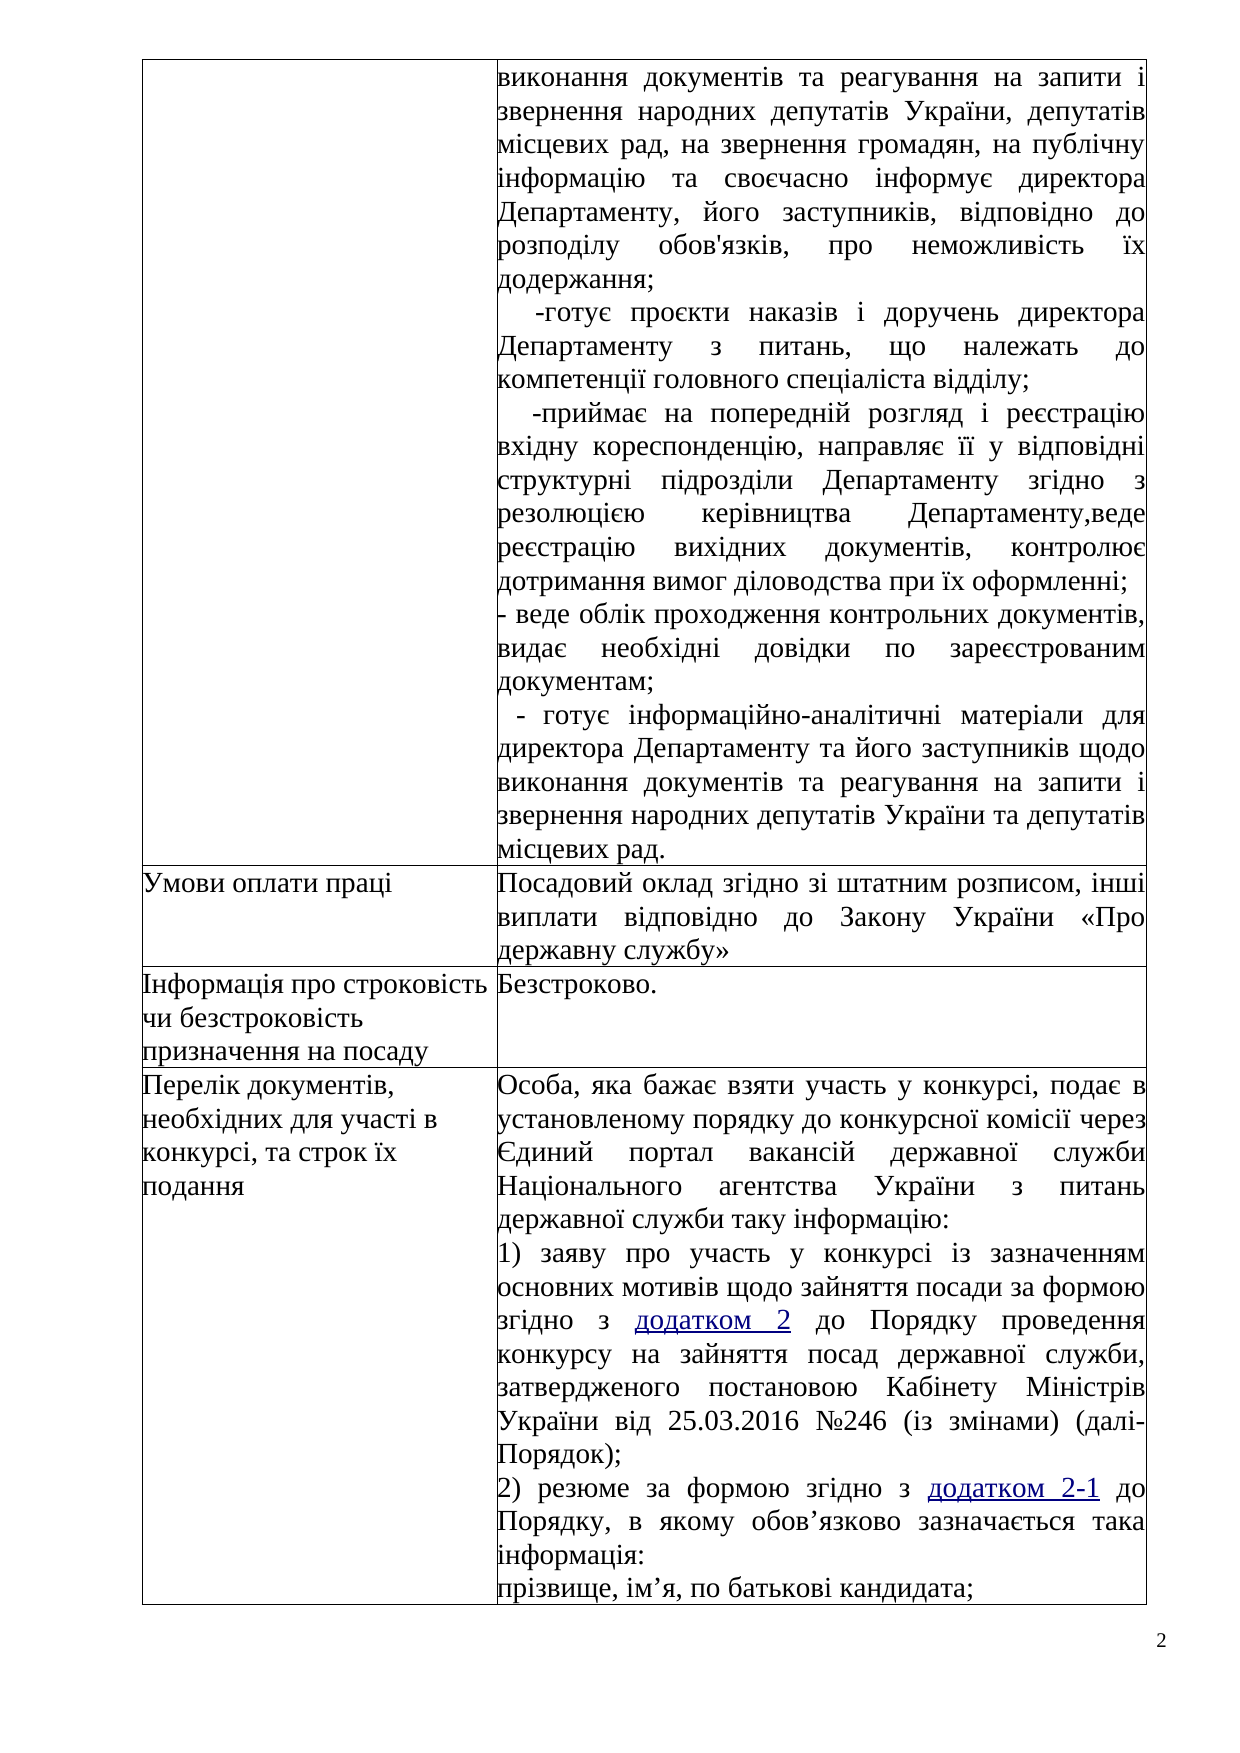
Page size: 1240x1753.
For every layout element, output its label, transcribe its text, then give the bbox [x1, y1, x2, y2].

table_cell Умови оплати праці [143, 866, 497, 966]
table_cell Посадовий оклад згідно зі штатним розписом, інші виплати відповідно до Закону України «Про державну службу» [498, 866, 1146, 966]
table_cell Особа, яка бажає взяти участь у конкурсі, подає в установленому порядку до конкурсної комісії через Єдиний портал вакансій державної служби Національного агентства України з питань державної служби таку інформацію: 1) заяву про участь у конкурсі із зазначенням основних мотивів щодо зайняття посади за формою згідно з додатком 2 до Порядку проведення конкурсу на зайняття посад державної служби, затвердженого постановою Кабінету Міністрів України від 25.03.2016 №246 (із змінами) (далі-Порядок); 2) резюме за формою згідно з додатком 2-1 до Порядку, в якому обов’язково зазначається така інформація: прізвище, ім’я, по батькові кандидата; [498, 1068, 1146, 1604]
table_cell Перелік документів, необхідних для участі в конкурсі, та строк їх подання [143, 1068, 497, 1604]
table_cell [143, 60, 497, 864]
table_cell Інформація про строковість чи безстроковість призначення на посаду [143, 967, 497, 1067]
table_cell Безстроково. [498, 967, 1146, 1067]
table_cell виконання документів та реагування на запити і звернення народних депутатів України, депутатів місцевих рад, на звернення громадян, на публічну інформацію та своєчасно інформує директора Департаменту, його заступників, відповідно до розподілу обов'язків, про неможливість їх додержання; -готує проєкти наказів і доручень директора Департаменту з питань, що належать до компетенції головного спеціаліста відділу; -приймає на попередній розгляд і реєстрацію вхідну кореспонденцію, направляє її у відповідні структурні підрозділи Департаменту згідно з резолюцією керівництва Департаменту,веде реєстрацію вихідних документів, контролює дотримання вимог діловодства при їх оформленні; - веде облік проходження контрольних документів, видає необхідні довідки по зареєстрованим документам; - готує інформаційно-аналітичні матеріали для директора Департаменту та його заступників щодо виконання документів та реагування на запити і звернення народних депутатів України та депутатів місцевих рад. [498, 60, 1146, 864]
